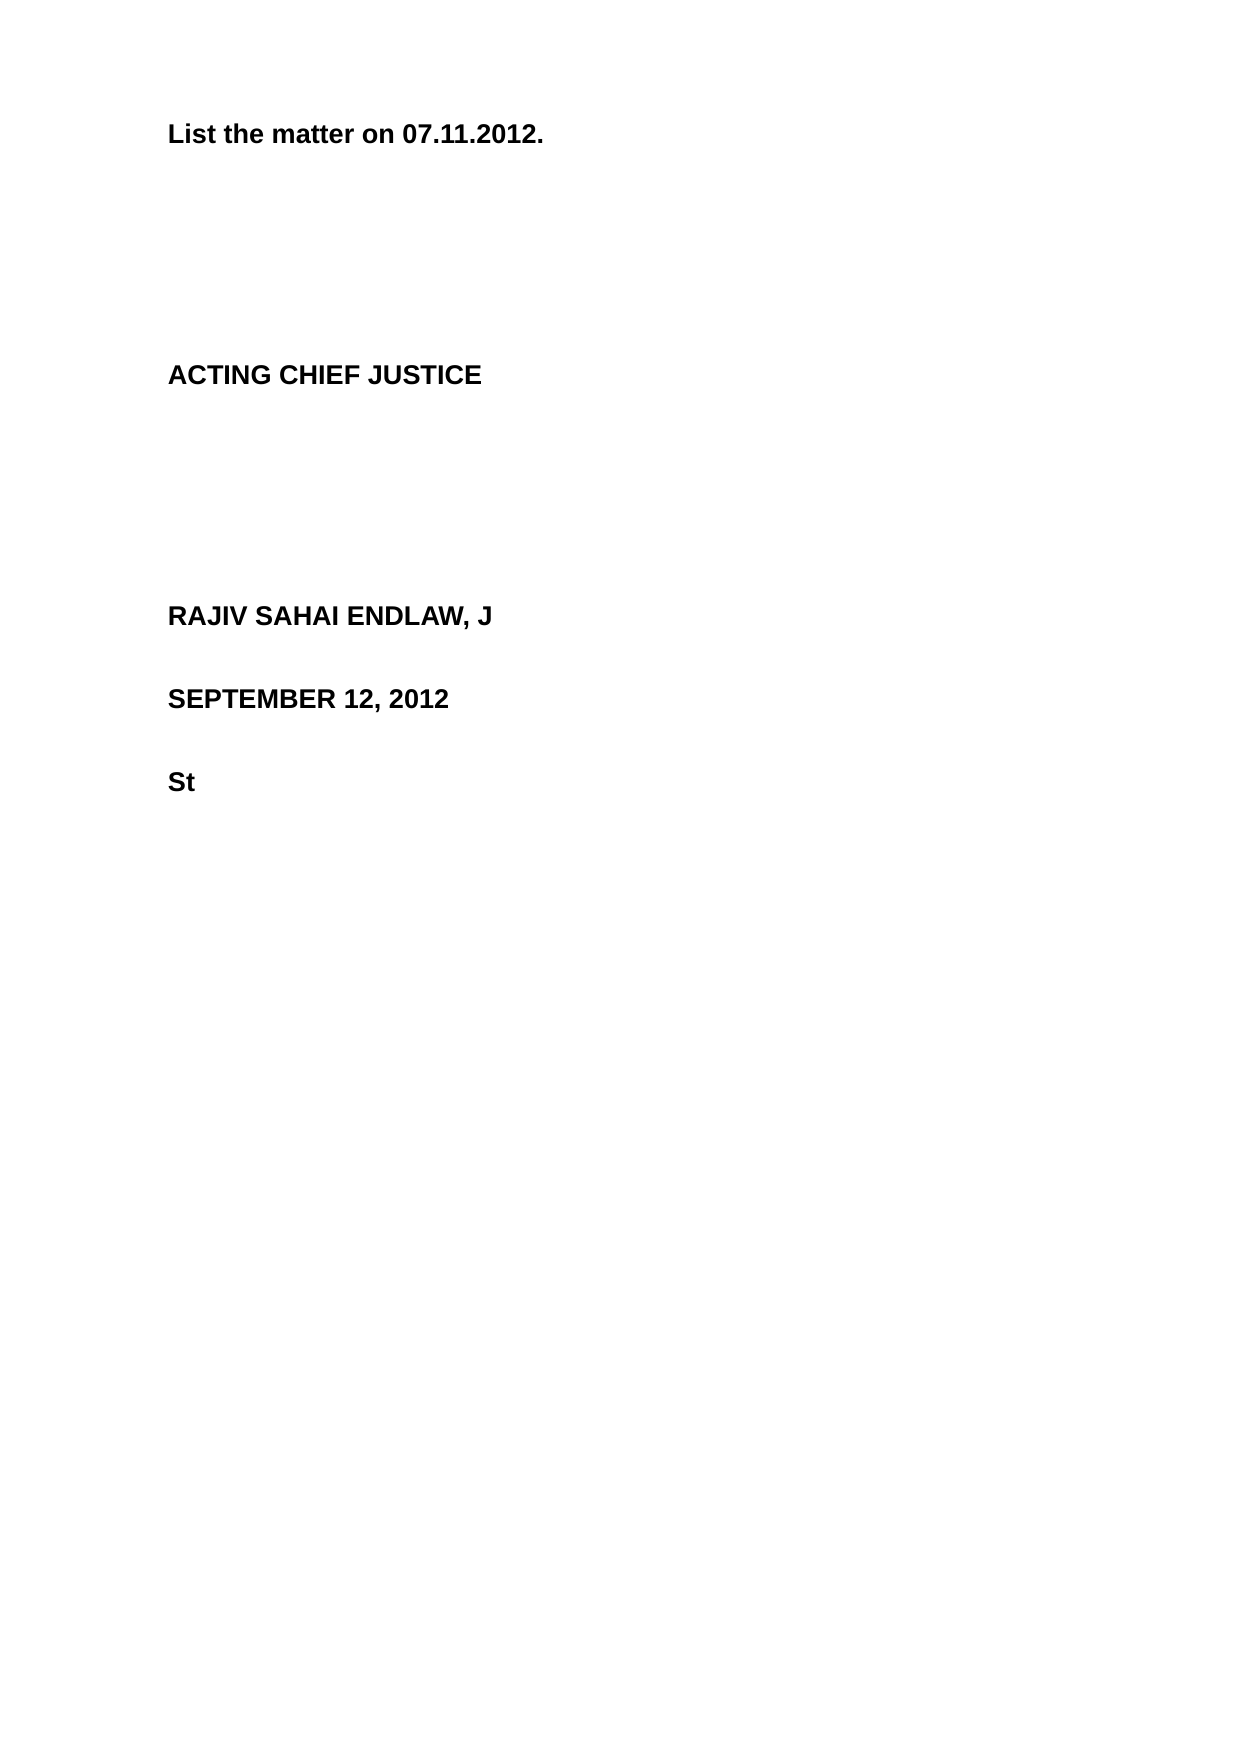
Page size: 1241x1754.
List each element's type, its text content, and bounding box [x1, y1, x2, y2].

table_header [1080, 118, 1122, 1629]
table_header [118, 118, 161, 1629]
table_header List the matter on 07.11.2012. ACTING CHIEF JUSTICE RAJIV SAHAI ENDLAW, J SEPTEMBER 12, 2012 St [161, 118, 1080, 1629]
